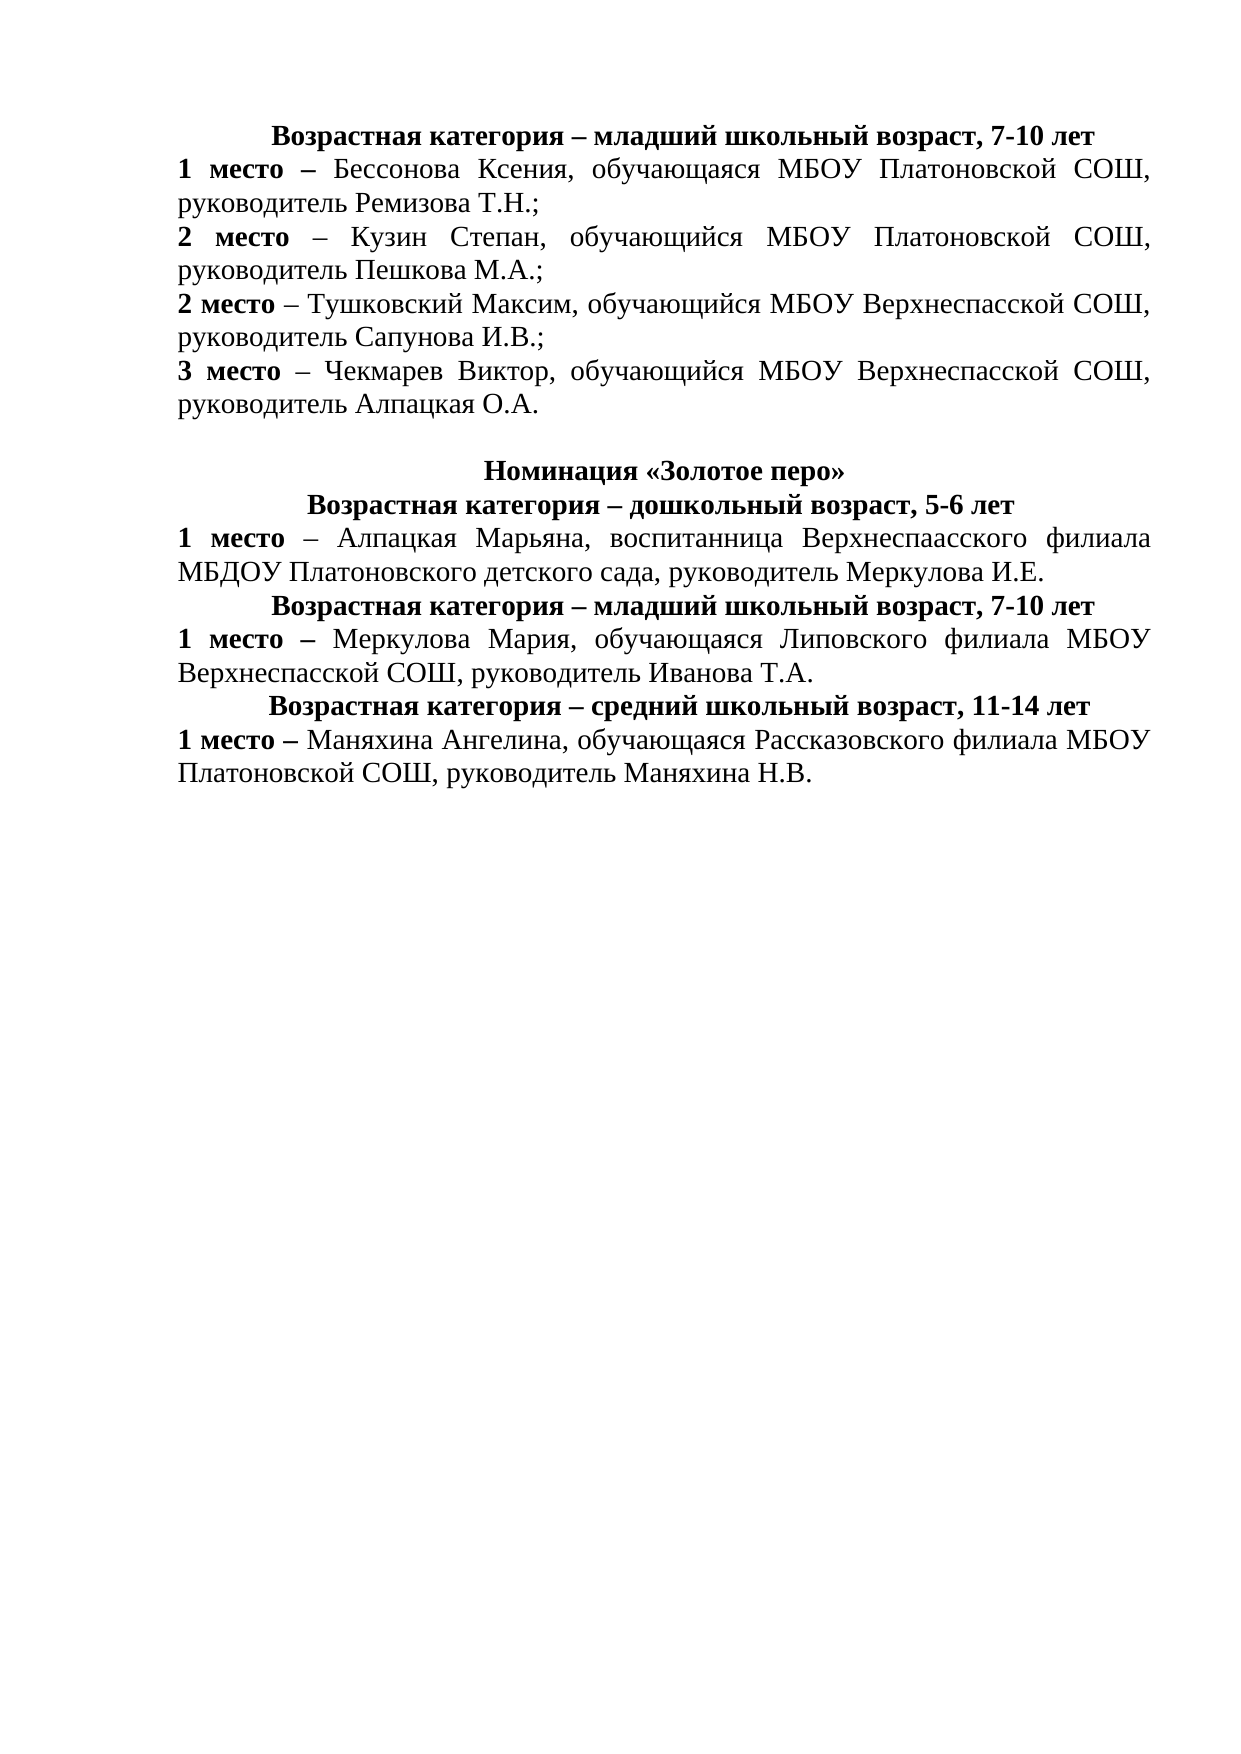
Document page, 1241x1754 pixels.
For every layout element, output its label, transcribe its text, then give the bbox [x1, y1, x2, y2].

text 3 место – Чекмарев Виктор, обучающийся МБОУ Верхнеспасской СОШ, руководитель Алпацкая О.А. [177, 353, 1152, 420]
text 1 место – Бессонова Ксения, обучающаяся МБОУ Платоновской СОШ, руководитель Ремизова Т.Н.; [177, 152, 1152, 219]
text Возрастная категория – средний школьный возраст, 11-14 лет [215, 688, 1152, 722]
text Возрастная категория – дошкольный возраст, 5-6 лет [177, 487, 1152, 521]
text 2 место – Кузин Степан, обучающийся МБОУ Платоновской СОШ, руководитель Пешкова М.А.; [177, 219, 1152, 286]
text Возрастная категория – младший школьный возраст, 7-10 лет [215, 118, 1152, 152]
text 1 место – Маняхина Ангелина, обучающаяся Рассказовского филиала МБОУ Платоновской СОШ, руководитель Маняхина Н.В. [177, 722, 1152, 789]
text Номинация «Золотое перо» [177, 453, 1152, 487]
text 1 место – Алпацкая Марьяна, воспитанница Верхнеспаасского филиала МБДОУ Платоновского детского сада, руководитель Меркулова И.Е. [177, 521, 1152, 588]
text 1 место – Меркулова Мария, обучающаяся Липовского филиала МБОУ Верхнеспасской СОШ, руководитель Иванова Т.А. [177, 621, 1152, 688]
text 2 место – Тушковский Максим, обучающийся МБОУ Верхнеспасской СОШ, руководитель Сапунова И.В.; [177, 286, 1152, 353]
text Возрастная категория – младший школьный возраст, 7-10 лет [215, 588, 1152, 621]
